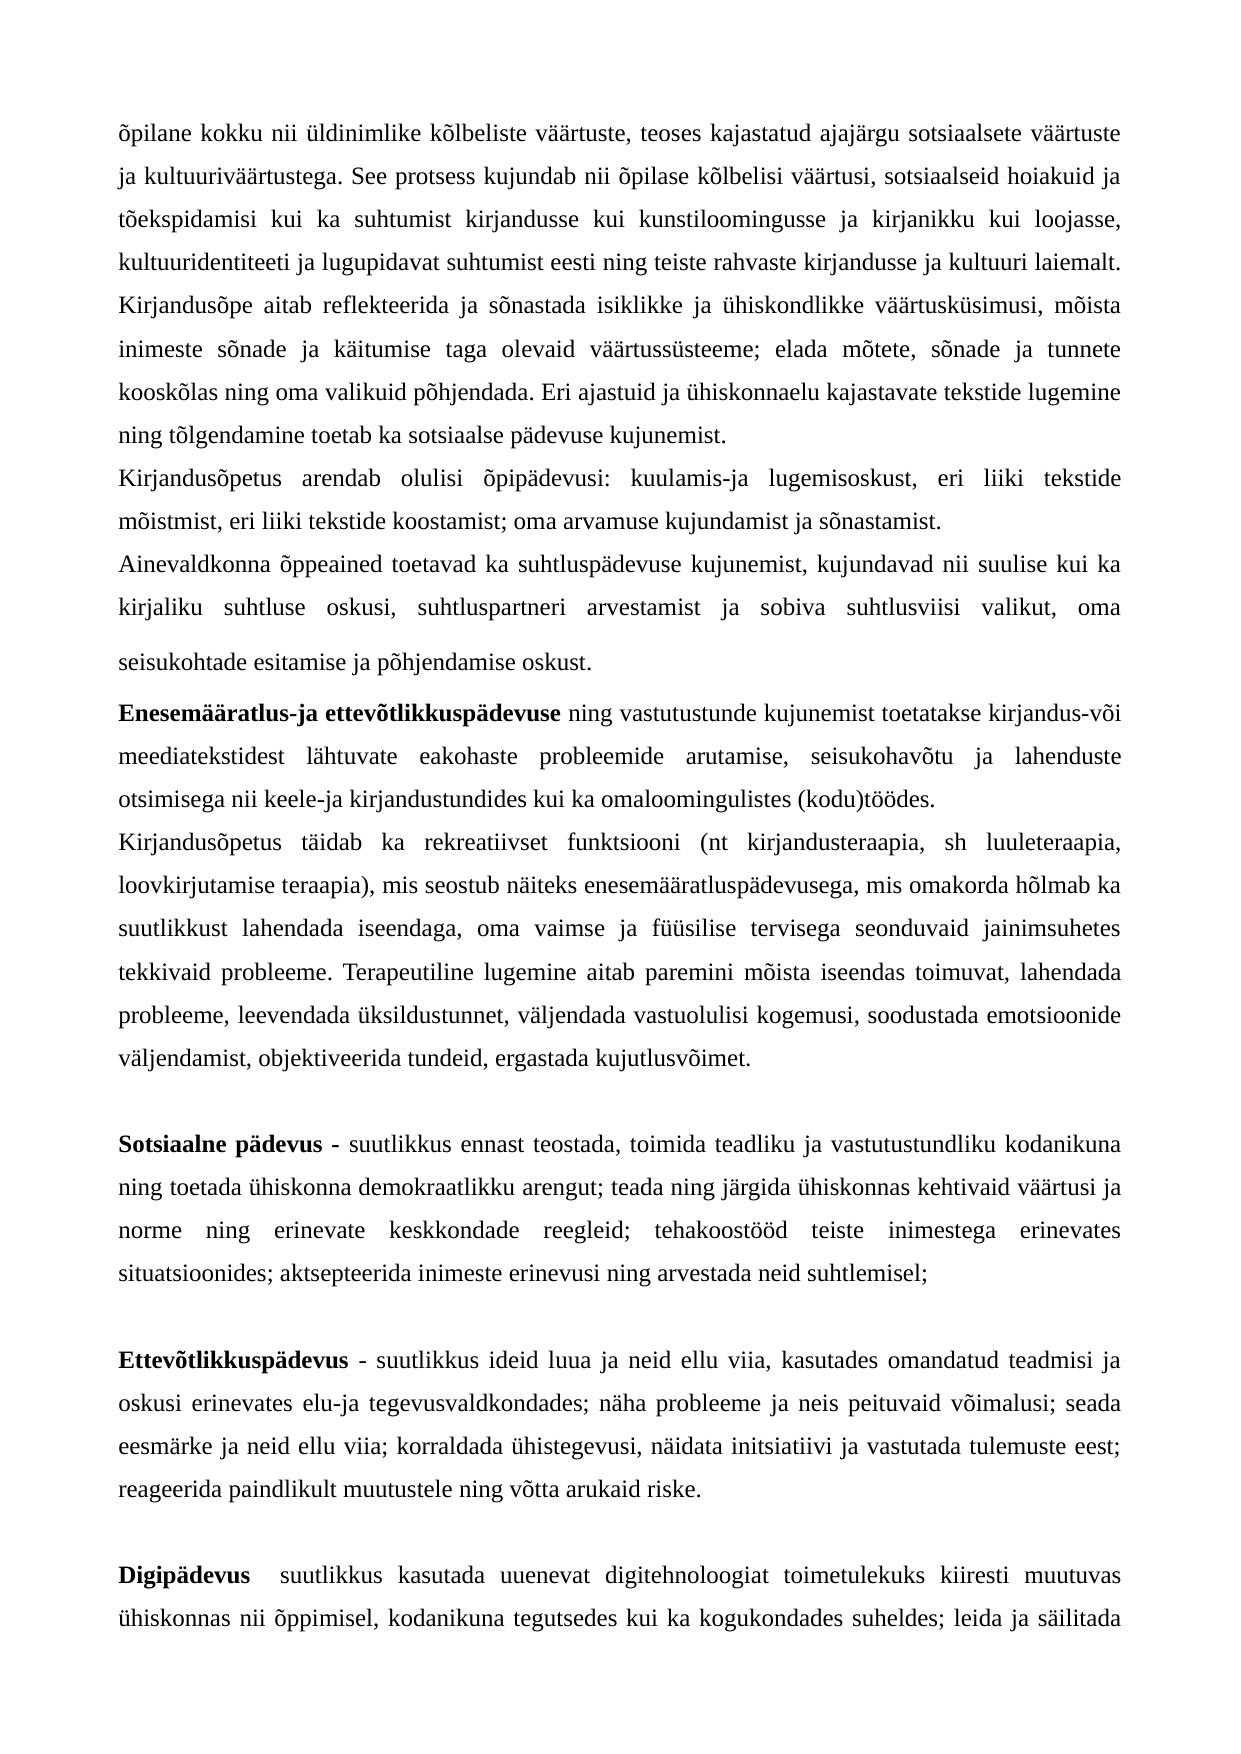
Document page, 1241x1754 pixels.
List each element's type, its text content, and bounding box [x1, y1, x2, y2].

text Ettevõtlikkuspädevus - suutlikkus ideid luua ja neid ellu viia, kasutades omandatud teadmisi ja oskusi erinevates elu-ja tegevusvaldkondades; näha probleeme ja neis peituvaid võimalusi; seada eesmärke ja neid ellu viia; korraldada ühistegevusi, näidata initsiatiivi ja vastutada tulemuste eest; reageerida paindlikult muutustele ning võtta arukaid riske. [118, 1345, 1122, 1503]
text Digipädevus suutlikkus kasutada uuenevat digitehnoloogiat toimetulekuks kiiresti muutuvas ühiskonnas nii õppimisel, kodanikuna tegutsedes kui ka kogukondades suheldes; leida ja säilitada [118, 1560, 1122, 1632]
text Ainevaldkonna õppeained toetavad ka suhtluspädevuse kujunemist, kujundavad nii suulise kui ka kirjaliku suhtluse oskusi, suhtluspartneri arvestamist ja sobiva suhtlusviisi valikut, oma seisukohtade esitamise ja põhjendamise oskust. [118, 549, 1122, 679]
text Sotsiaalne pädevus - suutlikkus ennast teostada, toimida teadliku ja vastutustundliku kodanikuna ning toetada ühiskonna demokraatlikku arengut; teada ning järgida ühiskonnas kehtivaid väärtusi ja norme ning erinevate keskkondade reegleid; tehakoostööd teiste inimestega erinevates situatsioonides; aktsepteerida inimeste erinevusi ning arvestada neid suhtlemisel; [118, 1129, 1122, 1287]
text Kirjandusõpetus täidab ka rekreatiivset funktsiooni (nt kirjandusteraapia, sh luuleteraapia, loovkirjutamise teraapia), mis seostub näiteks enesemääratluspädevusega, mis omakorda hõlmab ka suutlikkust lahendada iseendaga, oma vaimse ja füüsilise tervisega seonduvaid jainimsuhetes tekkivaid probleeme. Terapeutiline lugemine aitab paremini mõista iseendas toimuvat, lahendada probleeme, leevendada üksildustunnet, väljendada vastuolulisi kogemusi, soodustada emotsioonide väljendamist, objektiveerida tundeid, ergastada kujutlusvõimet. [118, 827, 1122, 1072]
text Enesemääratlus-ja ettevõtlikkuspädevuse ning vastutustunde kujunemist toetatakse kirjandus-või meediatekstidest lähtuvate eakohaste probleemide arutamise, seisukohavõtu ja lahenduste otsimisega nii keele-ja kirjandustundides kui ka omaloomingulistes (kodu)töödes. [118, 698, 1122, 813]
text Kirjandusõpetus arendab olulisi õpipädevusi: kuulamis-ja lugemisoskust, eri liiki tekstide mõistmist, eri liiki tekstide koostamist; oma arvamuse kujundamist ja sõnastamist. [118, 463, 1122, 535]
text õpilane kokku nii üldinimlike kõlbeliste väärtuste, teoses kajastatud ajajärgu sotsiaalsete väärtuste ja kultuuriväärtustega. See protsess kujundab nii õpilase kõlbelisi väärtusi, sotsiaalseid hoiakuid ja tõekspidamisi kui ka suhtumist kirjandusse kui kunstiloomingusse ja kirjanikku kui loojasse, kultuuridentiteeti ja lugupidavat suhtumist eesti ning teiste rahvaste kirjandusse ja kultuuri laiemalt. Kirjandusõpe aitab reflekteerida ja sõnastada isiklikke ja ühiskondlikke väärtusküsimusi, mõista inimeste sõnade ja käitumise taga olevaid väärtussüsteeme; elada mõtete, sõnade ja tunnete kooskõlas ning oma valikuid põhjendada. Eri ajastuid ja ühiskonnaelu kajastavate tekstide lugemine ning tõlgendamine toetab ka sotsiaalse pädevuse kujunemist. [118, 118, 1122, 449]
